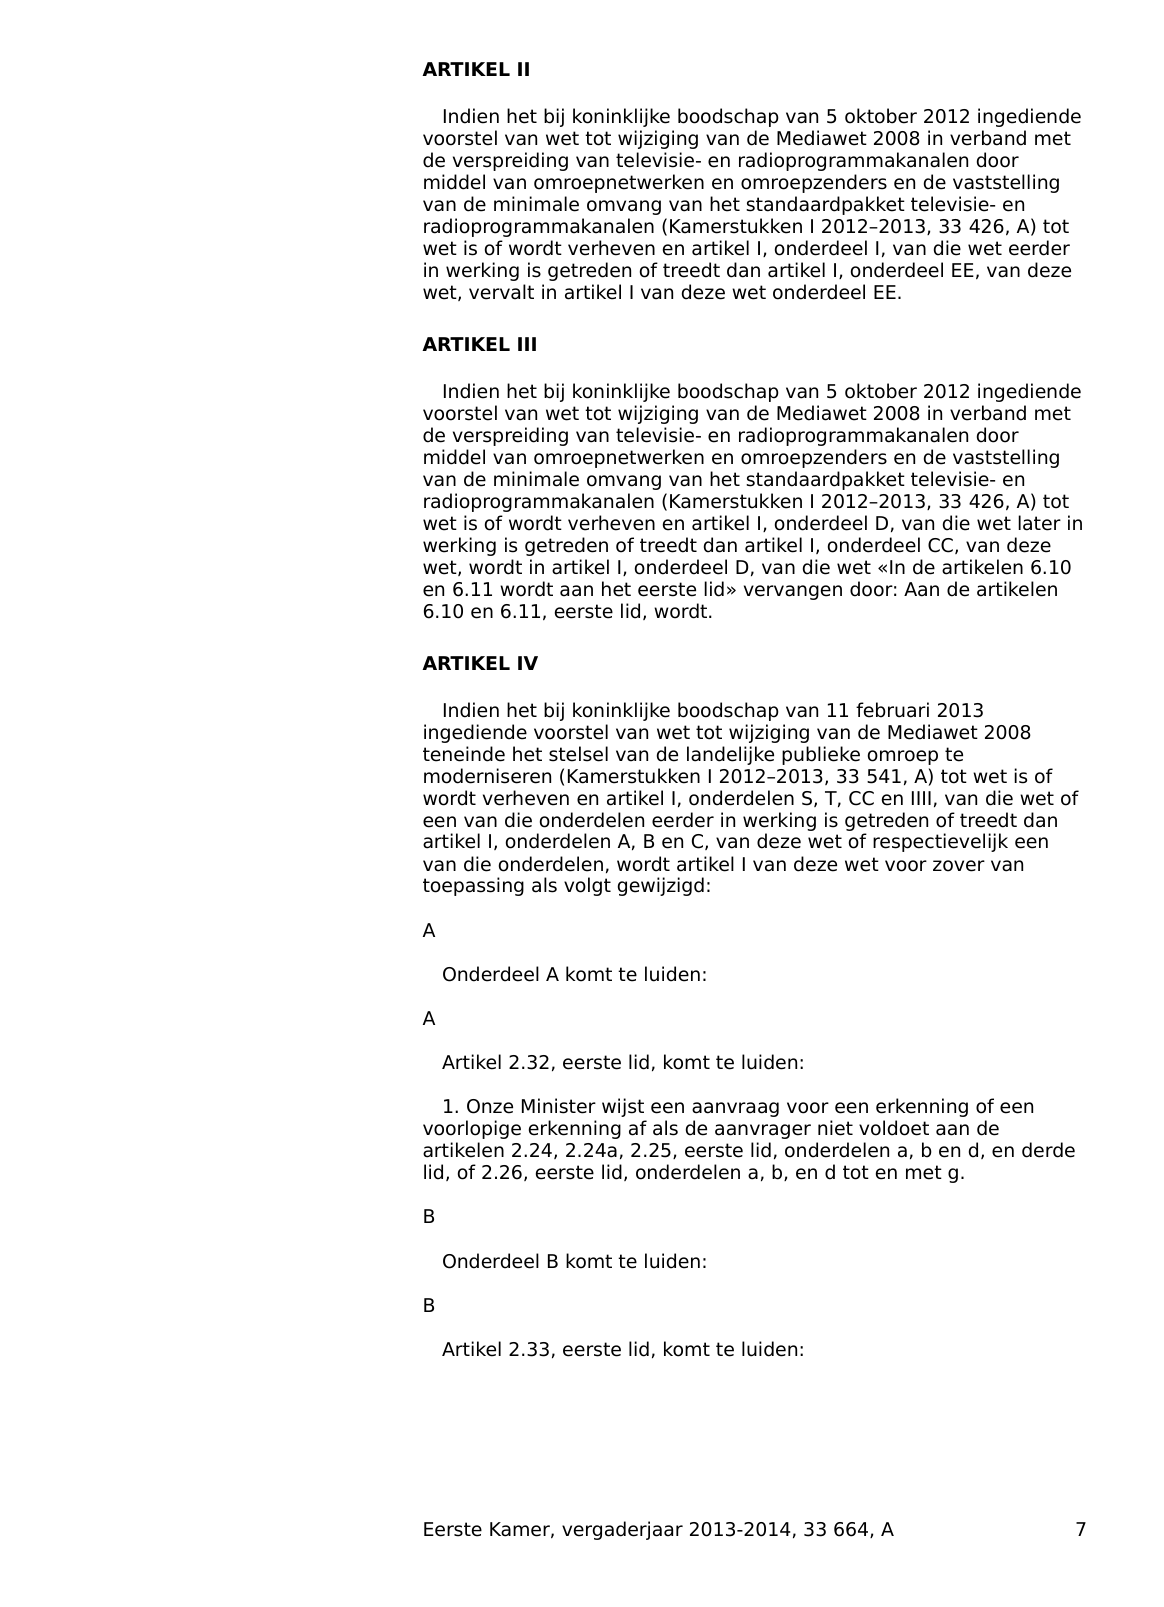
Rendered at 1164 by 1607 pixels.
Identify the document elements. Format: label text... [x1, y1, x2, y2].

text Onderdeel A komt te luiden: [422, 964, 1087, 986]
subtitle ARTIKEL IV [422, 653, 1087, 674]
text Indien het bij koninklijke boodschap van 5 oktober 2012 ingediende voorstel van wet tot wijziging van de Mediawet 2008 in verband met de verspreiding van televisie- en radioprogrammakanalen door middel van omroepnetwerken en omroepzenders en de vaststelling van de minimale omvang van het standaardpakket televisie- en radioprogrammakanalen (Kamerstukken I 2012–2013, 33 426, A) tot wet is of wordt verheven en artikel I, onderdeel D, van die wet later in werking is getreden of treedt dan artikel I, onderdeel CC, van deze wet, wordt in artikel I, onderdeel D, van die wet «In de artikelen 6.10 en 6.11 wordt aan het eerste lid» vervangen door: Aan de artikelen 6.10 en 6.11, eerste lid, wordt. [422, 381, 1087, 623]
text Onderdeel B komt te luiden: [422, 1251, 1087, 1272]
subtitle ARTIKEL II [422, 59, 1087, 81]
text Artikel 2.33, eerste lid, komt te luiden: [422, 1339, 1087, 1361]
text A [422, 1008, 1087, 1030]
text B [422, 1206, 1087, 1228]
text 1. Onze Minister wijst een aanvraag voor een erkenning of een voorlopige erkenning af als de aanvrager niet voldoet aan de artikelen 2.24, 2.24a, 2.25, eerste lid, onderdelen a, b en d, en derde lid, of 2.26, eerste lid, onderdelen a, b, en d tot en met g. [422, 1096, 1087, 1184]
text Indien het bij koninklijke boodschap van 11 februari 2013 ingediende voorstel van wet tot wijziging van de Mediawet 2008 teneinde het stelsel van de landelijke publieke omroep te moderniseren (Kamerstukken I 2012–2013, 33 541, A) tot wet is of wordt verheven en artikel I, onderdelen S, T, CC en IIII, van die wet of een van die onderdelen eerder in werking is getreden of treedt dan artikel I, onderdelen A, B en C, van deze wet of respectievelijk een van die onderdelen, wordt artikel I van deze wet voor zover van toepassing als volgt gewijzigd: [422, 699, 1087, 897]
subtitle ARTIKEL III [422, 334, 1087, 356]
text A [422, 919, 1087, 942]
text Artikel 2.32, eerste lid, komt te luiden: [422, 1052, 1087, 1074]
text B [422, 1295, 1087, 1317]
text Indien het bij koninklijke boodschap van 5 oktober 2012 ingediende voorstel van wet tot wijziging van de Mediawet 2008 in verband met de verspreiding van televisie- en radioprogrammakanalen door middel van omroepnetwerken en omroepzenders en de vaststelling van de minimale omvang van het standaardpakket televisie- en radioprogrammakanalen (Kamerstukken I 2012–2013, 33 426, A) tot wet is of wordt verheven en artikel I, onderdeel I, van die wet eerder in werking is getreden of treedt dan artikel I, onderdeel EE, van deze wet, vervalt in artikel I van deze wet onderdeel EE. [422, 106, 1087, 304]
